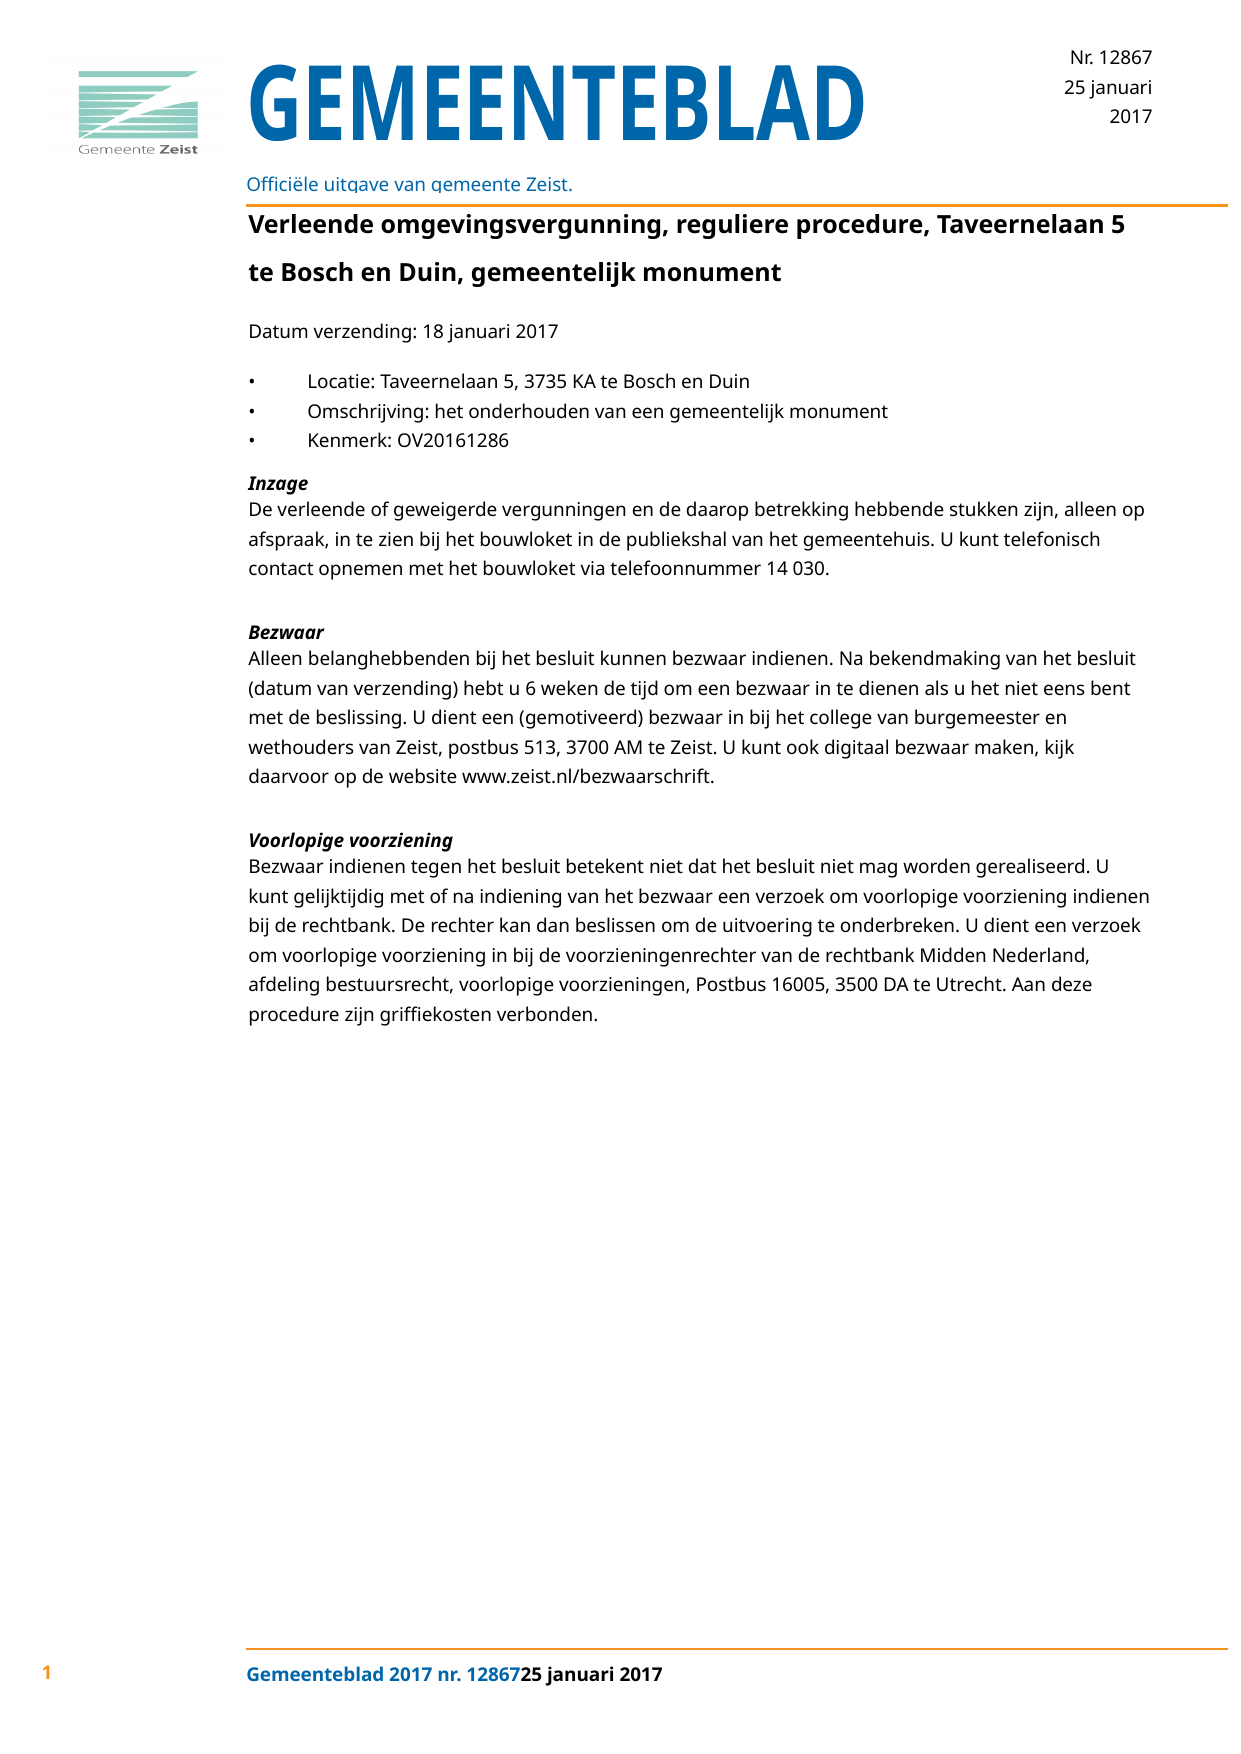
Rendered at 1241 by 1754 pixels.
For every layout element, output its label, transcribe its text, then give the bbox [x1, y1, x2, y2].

text Voorlopige voorziening [248, 827, 1152, 853]
text Datum verzending: 18 januari 2017 [248, 318, 1152, 344]
text Bezwaar indienen tegen het besluit betekent niet dat het besluit niet mag worden gerealiseerd. U kunt gelijktijdig met of na indiening van het bezwaar een verzoek om voorlopige voorziening indienen bij de rechtbank. De rechter kan dan beslissen om de uitvoering te onderbreken. U dient een verzoek om voorlopige voorziening in bij de voorzieningenrechter van de rechtbank Midden Nederland, afdeling bestuursrecht, voorlopige voorzieningen, Postbus 16005, 3500 DA te Utrecht. Aan deze procedure zijn griffiekosten verbonden. [248, 853, 1152, 1027]
text Alleen belanghebbenden bij het besluit kunnen bezwaar indienen. Na bekendmaking van het besluit (datum van verzending) hebt u 6 weken de tijd om een bezwaar in te dienen als u het niet eens bent met de beslissing. U dient een (gemotiveerd) bezwaar in bij het college van burgemeester en wethouders van Zeist, postbus 513, 3700 AM te Zeist. U kunt ook digitaal bezwaar maken, kijk daarvoor op de website www.zeist.nl/bezwaarschrift. [248, 645, 1152, 789]
list Locatie: Taveernelaan 5, 3735 KA te Bosch en Duin [248, 368, 1152, 394]
picture [41, 47, 231, 172]
list Omschrijving: het onderhouden van een gemeentelijk monument [248, 398, 1152, 424]
text De verleende of geweigerde vergunningen en de daarop betrekking hebbende stukken zijn, alleen op afspraak, in te zien bij het bouwloket in de publiekshal van het gemeentehuis. U kunt telefonisch contact opnemen met het bouwloket via telefoonnummer 14 030. [248, 496, 1152, 581]
text Bezwaar [248, 619, 1152, 645]
text Inzage [248, 471, 1152, 496]
list Kenmerk: OV20161286 [248, 427, 1152, 453]
text Verleende omgevingsvergunning, reguliere procedure, Taveernelaan 5 te Bosch en Duin, gemeentelijk monument [248, 207, 1152, 288]
